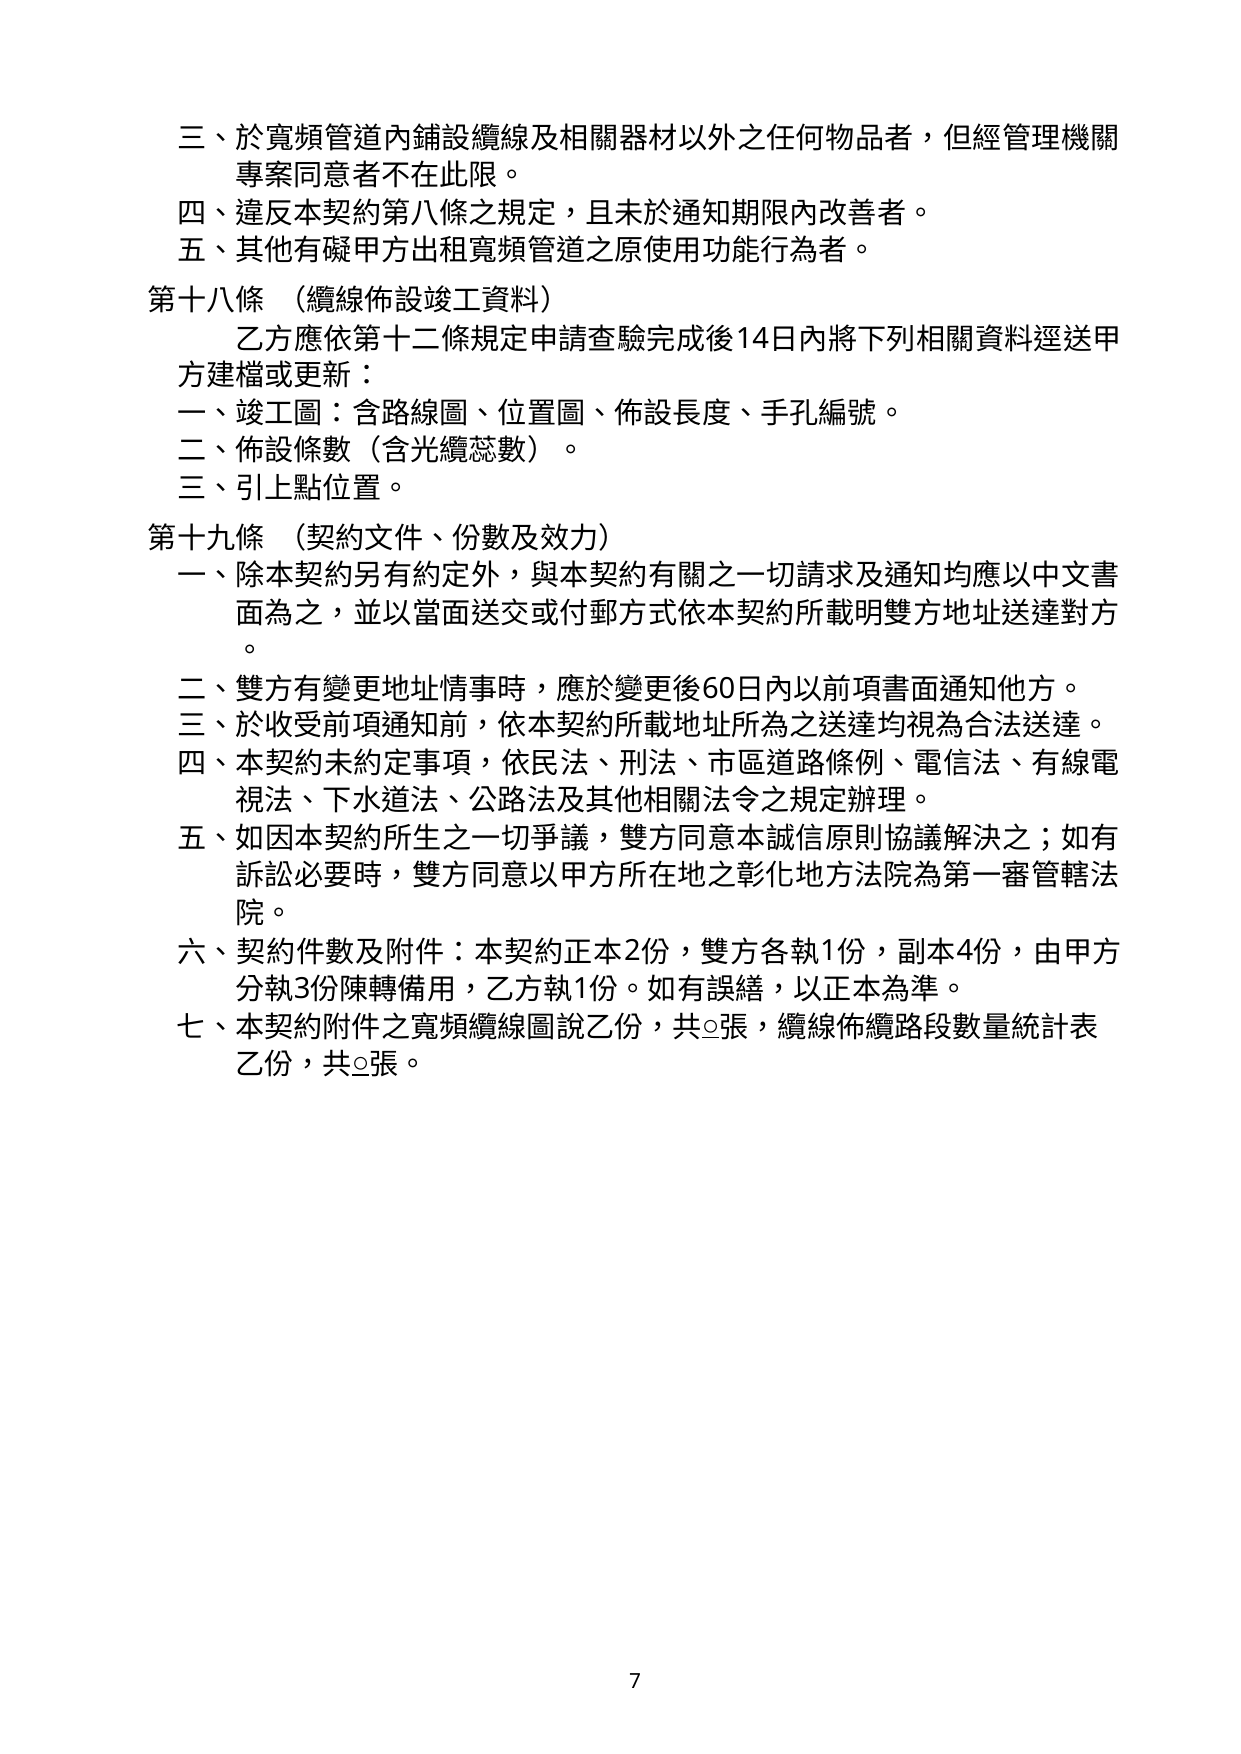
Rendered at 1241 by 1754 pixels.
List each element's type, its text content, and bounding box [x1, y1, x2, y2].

text 三、引上點位置。 [148, 468, 1122, 506]
text 五、如因本契約所生之一切爭議，雙方同意本誠信原則協議解決之；如有訴訟必要時，雙方同意以甲方所在地之彰化地方法院為第一審管轄法院。 [177, 818, 1122, 931]
text 四、違反本契約第八條之規定，且未於通知期限內改善者。 [177, 193, 1122, 231]
text 四、本契約未約定事項，依民法、刑法、市區道路條例、電信法、有線電視法、下水道法、公路法及其他相關法令之規定辦理。 [177, 743, 1122, 818]
text 三、於寬頻管道內鋪設纜線及相關器材以外之任何物品者，但經管理機關專案同意者不在此限。 [177, 118, 1122, 193]
text 二、佈設條數（含光纜蕊數）。 [177, 431, 1122, 468]
text 乙方應依第十二條規定申請查驗完成後14日內將下列相關資料逕送甲方建檔或更新： [177, 318, 1122, 393]
text 七、本契約附件之寬頻纜線圖說乙份，共○張，纜線佈纜路段數量統計表乙份，共○張。 [177, 1006, 1122, 1081]
text 一、除本契約另有約定外，與本契約有關之一切請求及通知均應以中文書面為之，並以當面送交或付郵方式依本契約所載明雙方地址送達對方。 [177, 556, 1122, 668]
text 第十八條 （纜線佈設竣工資料） [148, 281, 1122, 318]
text 一、竣工圖：含路線圖、位置圖、佈設長度、手孔編號。 [177, 393, 1122, 431]
text 第十九條 （契約文件、份數及效力） [148, 518, 1122, 556]
text 二、雙方有變更地址情事時，應於變更後60日內以前項書面通知他方。 [177, 668, 1122, 706]
text 三、於收受前項通知前，依本契約所載地址所為之送達均視為合法送達。 [177, 706, 1122, 743]
text 五、其他有礙甲方出租寬頻管道之原使用功能行為者。 [148, 231, 1122, 268]
text 六、契約件數及附件：本契約正本2份，雙方各執1份，副本4份，由甲方分執3份陳轉備用，乙方執1份。如有誤繕，以正本為準。 [177, 931, 1122, 1006]
